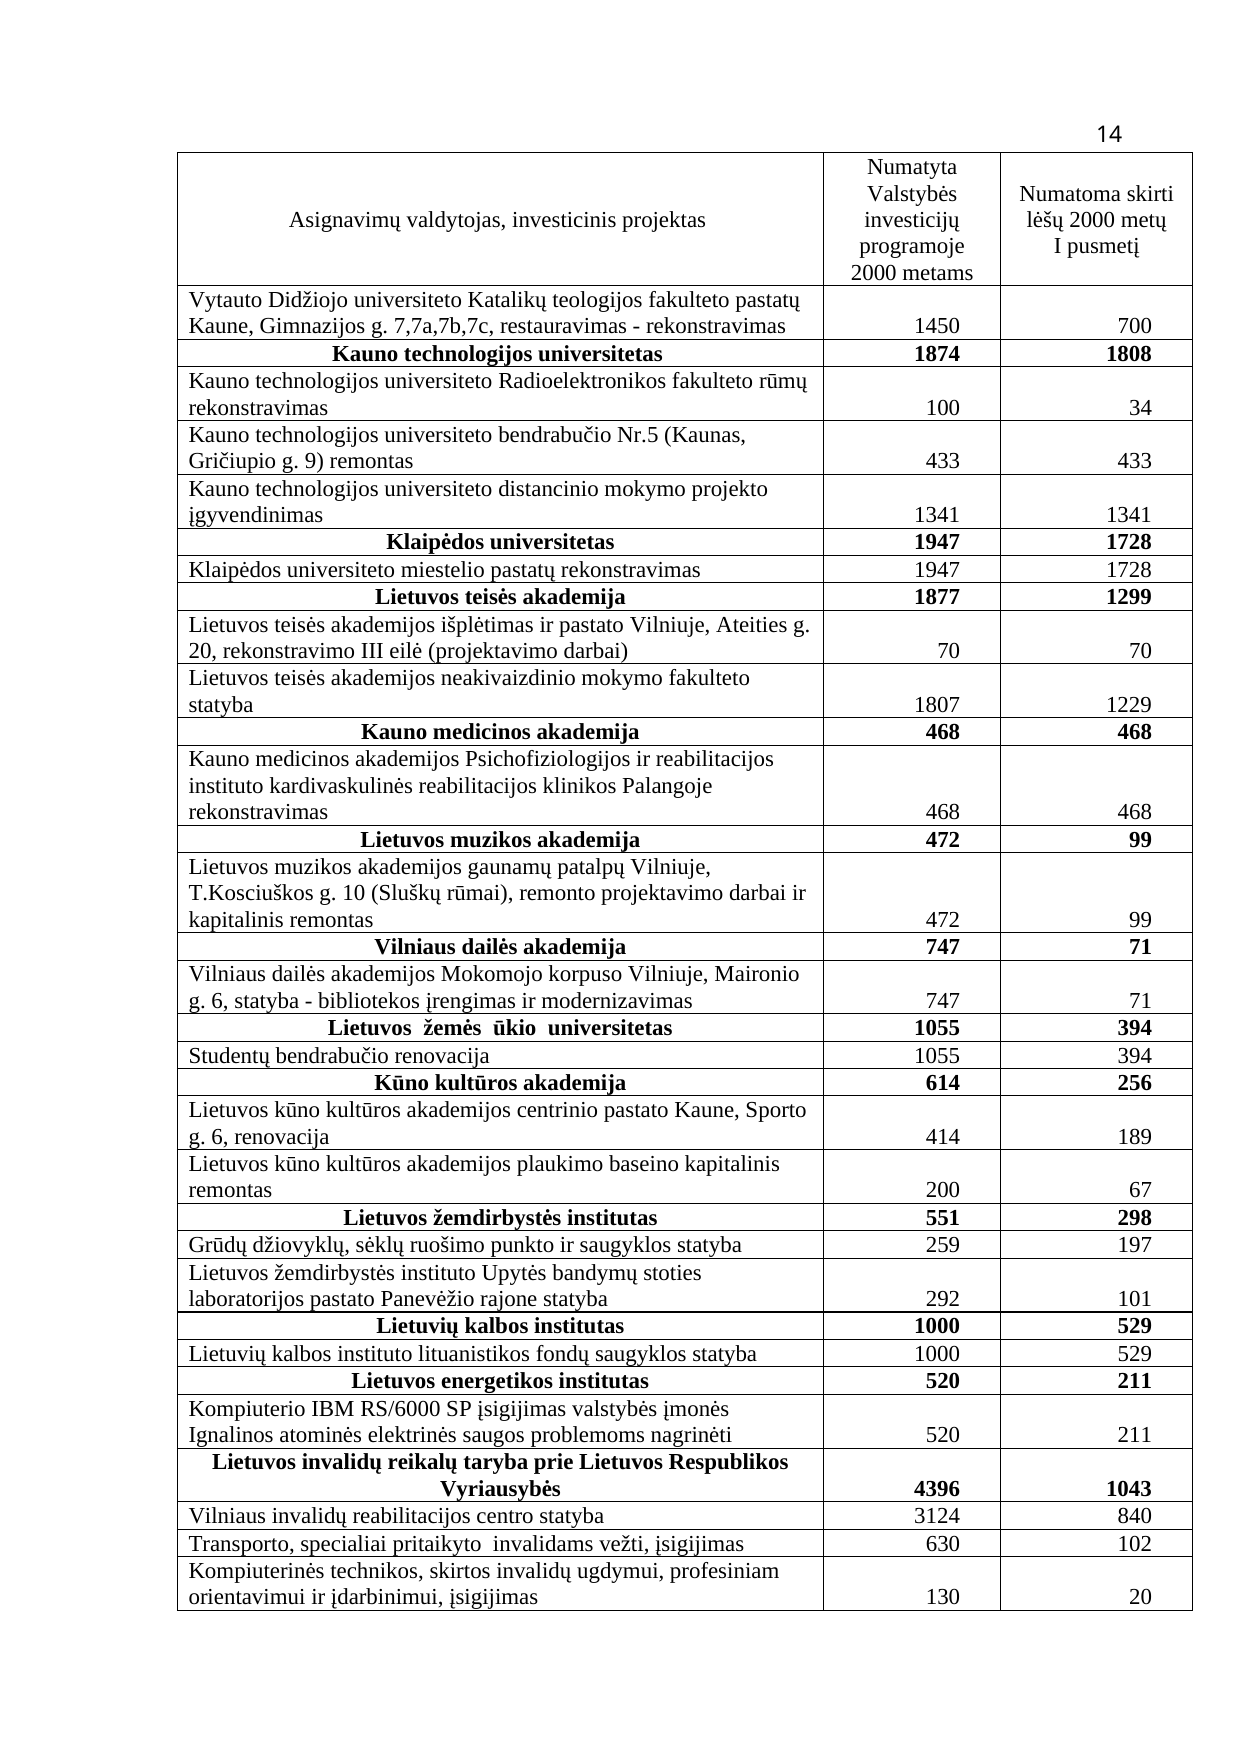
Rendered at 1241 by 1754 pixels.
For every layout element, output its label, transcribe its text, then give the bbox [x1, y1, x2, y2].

table_cell 101 [1001, 1259, 1192, 1311]
table_cell Lietuvos žemės ūkio universitetas [178, 1014, 823, 1041]
table_cell 529 [1001, 1313, 1192, 1339]
table_cell 1341 [1001, 475, 1192, 527]
table_cell Vilniaus dailės akademijos Mokomojo korpuso Vilniuje, Maironio g. 6, statyba - bibliotekos įrengimas ir modernizavimas [178, 961, 823, 1013]
table_cell Lietuvos muzikos akademijos gaunamų patalpų Vilniuje, T.Kosciuškos g. 10 (Sluškų rūmai), remonto projektavimo darbai ir kapitalinis remontas [178, 853, 823, 932]
table_cell 1807 [824, 664, 1000, 717]
table_cell Lietuvos muzikos akademija [178, 826, 823, 852]
table_cell 71 [1001, 961, 1192, 1013]
table_cell Kauno medicinos akademijos Psichofiziologijos ir reabilitacijos instituto kardivaskulinės reabilitacijos klinikos Palangoje rekonstravimas [178, 746, 823, 824]
table_cell Lietuvos teisės akademija [178, 583, 823, 609]
table_cell Lietuvos žemdirbystės instituto Upytės bandymų stoties laboratorijos pastato Panevėžio rajone statyba [178, 1259, 823, 1311]
table_cell 468 [824, 718, 1000, 744]
table_cell 1947 [824, 529, 1000, 555]
table_cell 840 [1001, 1502, 1192, 1528]
table_cell 200 [824, 1150, 1000, 1203]
table_cell Kompiuterio IBM RS/6000 SP įsigijimas valstybės įmonės Ignalinos atominės elektrinės saugos problemoms nagrinėti [178, 1395, 823, 1447]
table_cell 1043 [1001, 1449, 1192, 1501]
table_cell Transporto, specialiai pritaikyto invalidams vežti, įsigijimas [178, 1530, 823, 1556]
table_header Asignavimų valdytojas, investicinis projektas [178, 153, 823, 285]
table_cell 551 [824, 1204, 1000, 1230]
table_cell 256 [1001, 1069, 1192, 1095]
table_cell 394 [1001, 1042, 1192, 1068]
table_cell 70 [1001, 611, 1192, 663]
table_cell 747 [824, 933, 1000, 959]
table_cell 34 [1001, 367, 1192, 420]
table_cell Klaipėdos universiteto miestelio pastatų rekonstravimas [178, 556, 823, 582]
table_cell 99 [1001, 826, 1192, 852]
table_header Numatoma skirti lėšų 2000 metų I pusmetį [1001, 153, 1192, 285]
table_cell 468 [824, 746, 1000, 824]
table_cell Lietuvių kalbos institutas [178, 1313, 823, 1339]
table_cell 211 [1001, 1395, 1192, 1447]
table_cell Kompiuterinės technikos, skirtos invalidų ugdymui, profesiniam orientavimui ir įdarbinimui, įsigijimas [178, 1557, 823, 1610]
table_cell 1450 [824, 286, 1000, 339]
table_cell 197 [1001, 1231, 1192, 1258]
table_cell 1000 [824, 1340, 1000, 1366]
table_cell 414 [824, 1096, 1000, 1149]
table_cell 70 [824, 611, 1000, 663]
table_cell 529 [1001, 1340, 1192, 1366]
table_cell 67 [1001, 1150, 1192, 1203]
table_cell 1728 [1001, 529, 1192, 555]
table_cell 472 [824, 826, 1000, 852]
table_cell Lietuvos teisės akademijos išplėtimas ir pastato Vilniuje, Ateities g. 20, rekonstravimo III eilė (projektavimo darbai) [178, 611, 823, 663]
table_cell 468 [1001, 746, 1192, 824]
table_cell Grūdų džiovyklų, sėklų ruošimo punkto ir saugyklos statyba [178, 1231, 823, 1258]
table_cell 1947 [824, 556, 1000, 582]
table_cell 99 [1001, 853, 1192, 932]
table_cell Kauno technologijos universiteto distancinio mokymo projekto įgyvendinimas [178, 475, 823, 527]
table_cell 472 [824, 853, 1000, 932]
table_cell 298 [1001, 1204, 1192, 1230]
table_cell 20 [1001, 1557, 1192, 1610]
table_cell 1808 [1001, 340, 1192, 366]
table_cell 520 [824, 1367, 1000, 1394]
table_cell Lietuvių kalbos instituto lituanistikos fondų saugyklos statyba [178, 1340, 823, 1366]
table_cell 394 [1001, 1014, 1192, 1041]
table_cell 102 [1001, 1530, 1192, 1556]
table_cell 700 [1001, 286, 1192, 339]
table_cell 211 [1001, 1367, 1192, 1394]
table_cell Vilniaus dailės akademija [178, 933, 823, 959]
table_cell 1877 [824, 583, 1000, 609]
table_cell Lietuvos invalidų reikalų taryba prie Lietuvos Respublikos Vyriausybės [178, 1449, 823, 1501]
table_cell Lietuvos teisės akademijos neakivaizdinio mokymo fakulteto statyba [178, 664, 823, 717]
table_cell Kauno technologijos universiteto Radioelektronikos fakulteto rūmų rekonstravimas [178, 367, 823, 420]
table_cell Kūno kultūros akademija [178, 1069, 823, 1095]
table_cell Studentų bendrabučio renovacija [178, 1042, 823, 1068]
table_cell 614 [824, 1069, 1000, 1095]
table_cell 71 [1001, 933, 1192, 959]
table_cell 259 [824, 1231, 1000, 1258]
table_cell 4396 [824, 1449, 1000, 1501]
table_cell Lietuvos kūno kultūros akademijos plaukimo baseino kapitalinis remontas [178, 1150, 823, 1203]
table_cell Kauno medicinos akademija [178, 718, 823, 744]
table_cell Lietuvos kūno kultūros akademijos centrinio pastato Kaune, Sporto g. 6, renovacija [178, 1096, 823, 1149]
table_cell 468 [1001, 718, 1192, 744]
table_cell 1055 [824, 1042, 1000, 1068]
table_cell 1229 [1001, 664, 1192, 717]
table_cell 189 [1001, 1096, 1192, 1149]
table_cell Klaipėdos universitetas [178, 529, 823, 555]
table_cell 630 [824, 1530, 1000, 1556]
table_cell 100 [824, 367, 1000, 420]
table_cell 3124 [824, 1502, 1000, 1528]
table_cell Lietuvos energetikos institutas [178, 1367, 823, 1394]
table_header Numatyta Valstybės investicijų programoje 2000 metams [824, 153, 1000, 285]
table_cell Kauno technologijos universitetas [178, 340, 823, 366]
table_cell Vilniaus invalidų reabilitacijos centro statyba [178, 1502, 823, 1528]
table_cell Lietuvos žemdirbystės institutas [178, 1204, 823, 1230]
table_cell 1728 [1001, 556, 1192, 582]
table_cell 520 [824, 1395, 1000, 1447]
table_cell 1299 [1001, 583, 1192, 609]
table_cell 1055 [824, 1014, 1000, 1041]
table_cell 1874 [824, 340, 1000, 366]
table_cell Kauno technologijos universiteto bendrabučio Nr.5 (Kaunas, Gričiupio g. 9) remontas [178, 421, 823, 474]
table_cell 747 [824, 961, 1000, 1013]
table_cell Vytauto Didžiojo universiteto Katalikų teologijos fakulteto pastatų Kaune, Gimnazijos g. 7,7a,7b,7c, restauravimas - rekonstravimas [178, 286, 823, 339]
table_cell 130 [824, 1557, 1000, 1610]
table_cell 1000 [824, 1313, 1000, 1339]
table_cell 292 [824, 1259, 1000, 1311]
table_cell 1341 [824, 475, 1000, 527]
table_cell 433 [1001, 421, 1192, 474]
table_cell 433 [824, 421, 1000, 474]
